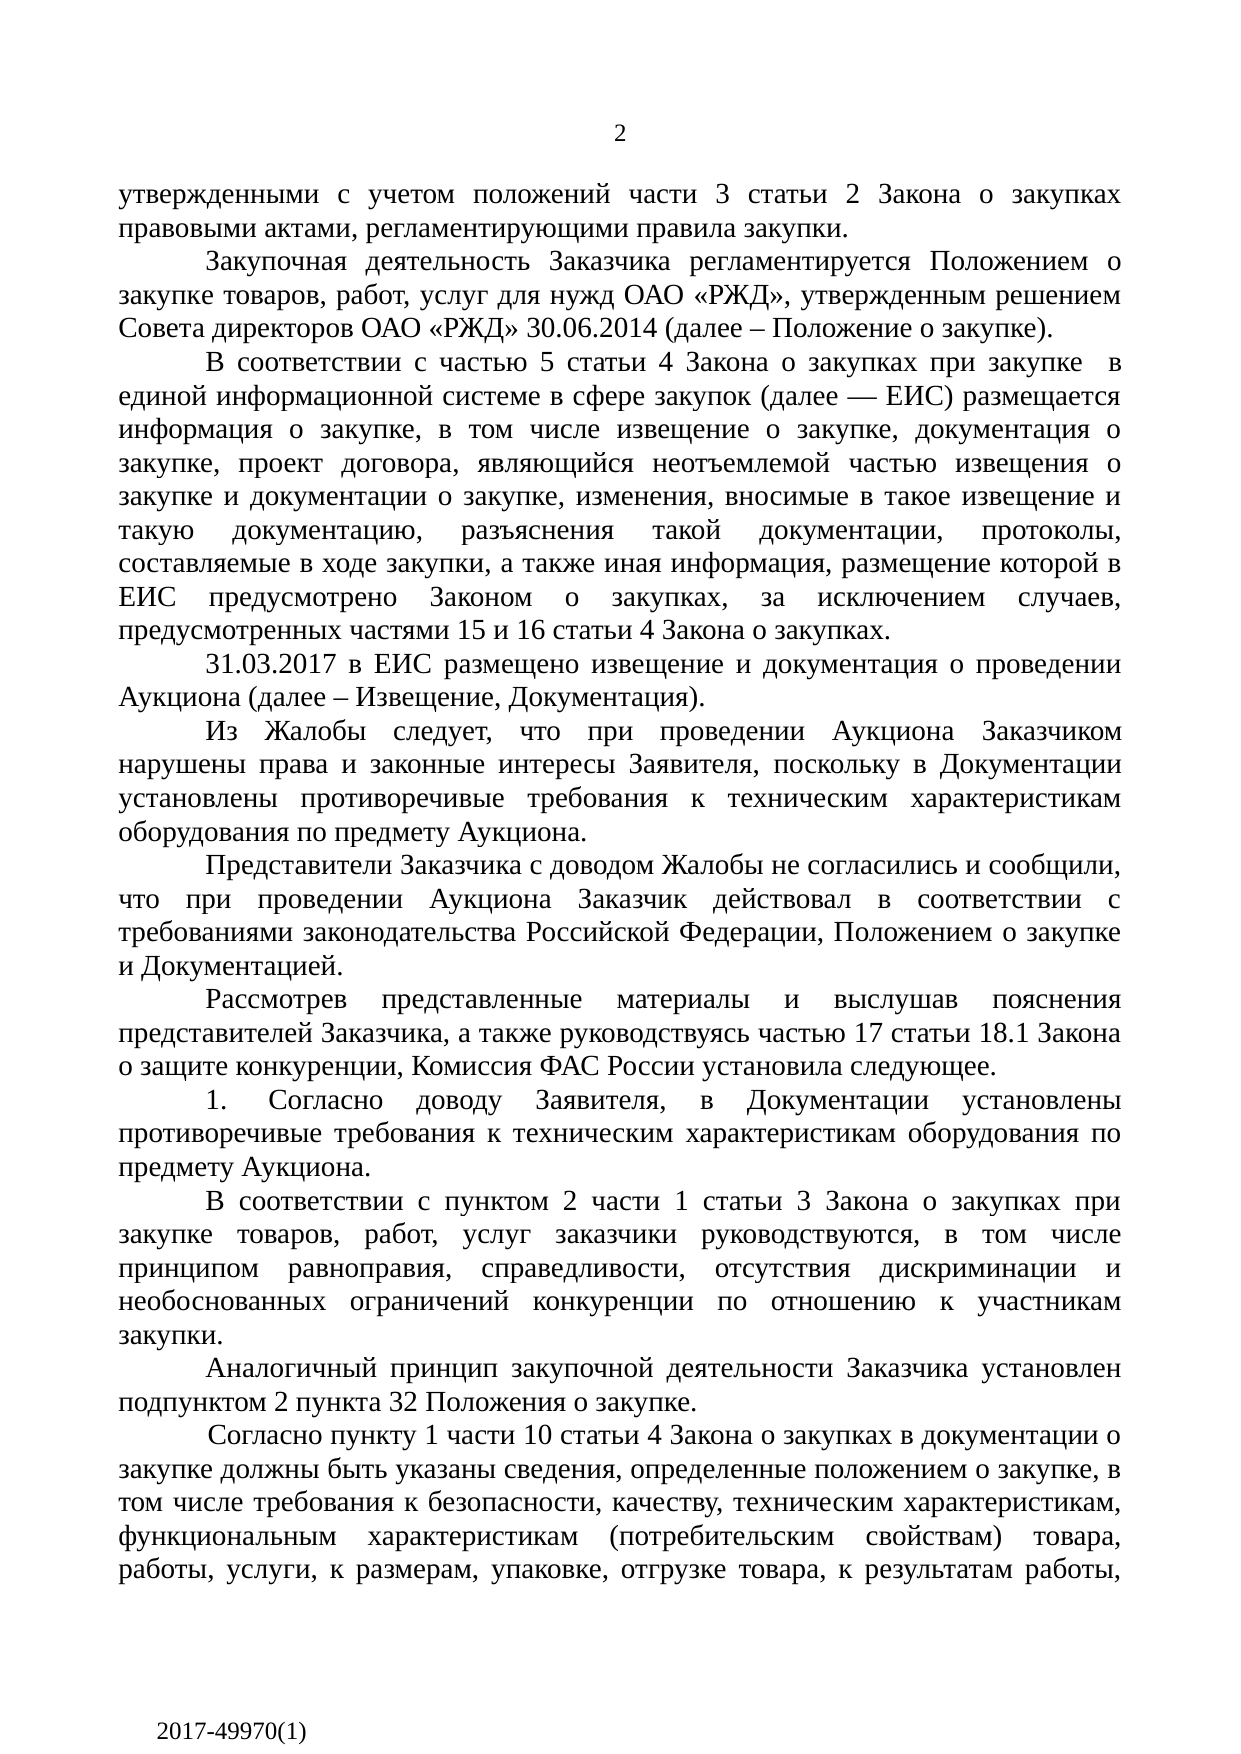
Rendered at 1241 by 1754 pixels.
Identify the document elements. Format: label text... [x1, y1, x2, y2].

text Из Жалобы следует, что при проведении Аукциона Заказчиком нарушены права и законные интересы Заявителя, поскольку в Документации установлены противоречивые требования к техническим характеристикам оборудования по предмету Аукциона. [118, 713, 1122, 847]
text утвержденными с учетом положений части 3 статьи 2 Закона о закупках правовыми актами, регламентирующими правила закупки. [118, 176, 1122, 243]
text Представители Заказчика с доводом Жалобы не согласились и сообщили, что при проведении Аукциона Заказчик действовал в соответствии с требованиями законодательства Российской Федерации, Положением о закупке и Документацией. [118, 847, 1122, 981]
list Согласно доводу Заявителя, в Документации установлены противоречивые требования к техническим характеристикам оборудования по предмету Аукциона. [118, 1082, 1122, 1183]
text 31.03.2017 в ЕИС размещено извещение и документация о проведении Аукциона (далее – Извещение, Документация). [118, 646, 1122, 713]
text Согласно пункту 1 части 10 статьи 4 Закона о закупках в документации о закупке должны быть указаны сведения, определенные положением о закупке, в том числе требования к безопасности, качеству, техническим характеристикам, функциональным характеристикам (потребительским свойствам) товара, работы, услуги, к размерам, упаковке, отгрузке товара, к результатам работы, [118, 1417, 1122, 1585]
text Закупочная деятельность Заказчика регламентируется Положением о закупке товаров, работ, услуг для нужд ОАО «РЖД», утвержденным решением Совета директоров ОАО «РЖД» 30.06.2014 (далее – Положение о закупке). [118, 243, 1122, 344]
text В соответствии с частью 5 статьи 4 Закона о закупках при закупке в единой информационной системе в сфере закупок (далее — ЕИС) размещается информация о закупке, в том числе извещение о закупке, документация о закупке, проект договора, являющийся неотъемлемой частью извещения о закупке и документации о закупке, изменения, вносимые в такое извещение и такую документацию, разъяснения такой документации, протоколы, составляемые в ходе закупки, а также иная информация, размещение которой в ЕИС предусмотрено Законом о закупках, за исключением случаев, предусмотренных частями 15 и 16 статьи 4 Закона о закупках. [118, 344, 1122, 646]
text Аналогичный принцип закупочной деятельности Заказчика установлен подпунктом 2 пункта 32 Положения о закупке. [118, 1350, 1122, 1417]
text Рассмотрев представленные материалы и выслушав пояснения представителей Заказчика, а также руководствуясь частью 17 статьи 18.1 Закона о защите конкуренции, Комиссия ФАС России установила следующее. [118, 981, 1122, 1082]
text В соответствии с пунктом 2 части 1 статьи 3 Закона о закупках при закупке товаров, работ, услуг заказчики руководствуются, в том числе принципом равноправия, справедливости, отсутствия дискриминации и необоснованных ограничений конкуренции по отношению к участникам закупки. [118, 1183, 1122, 1350]
